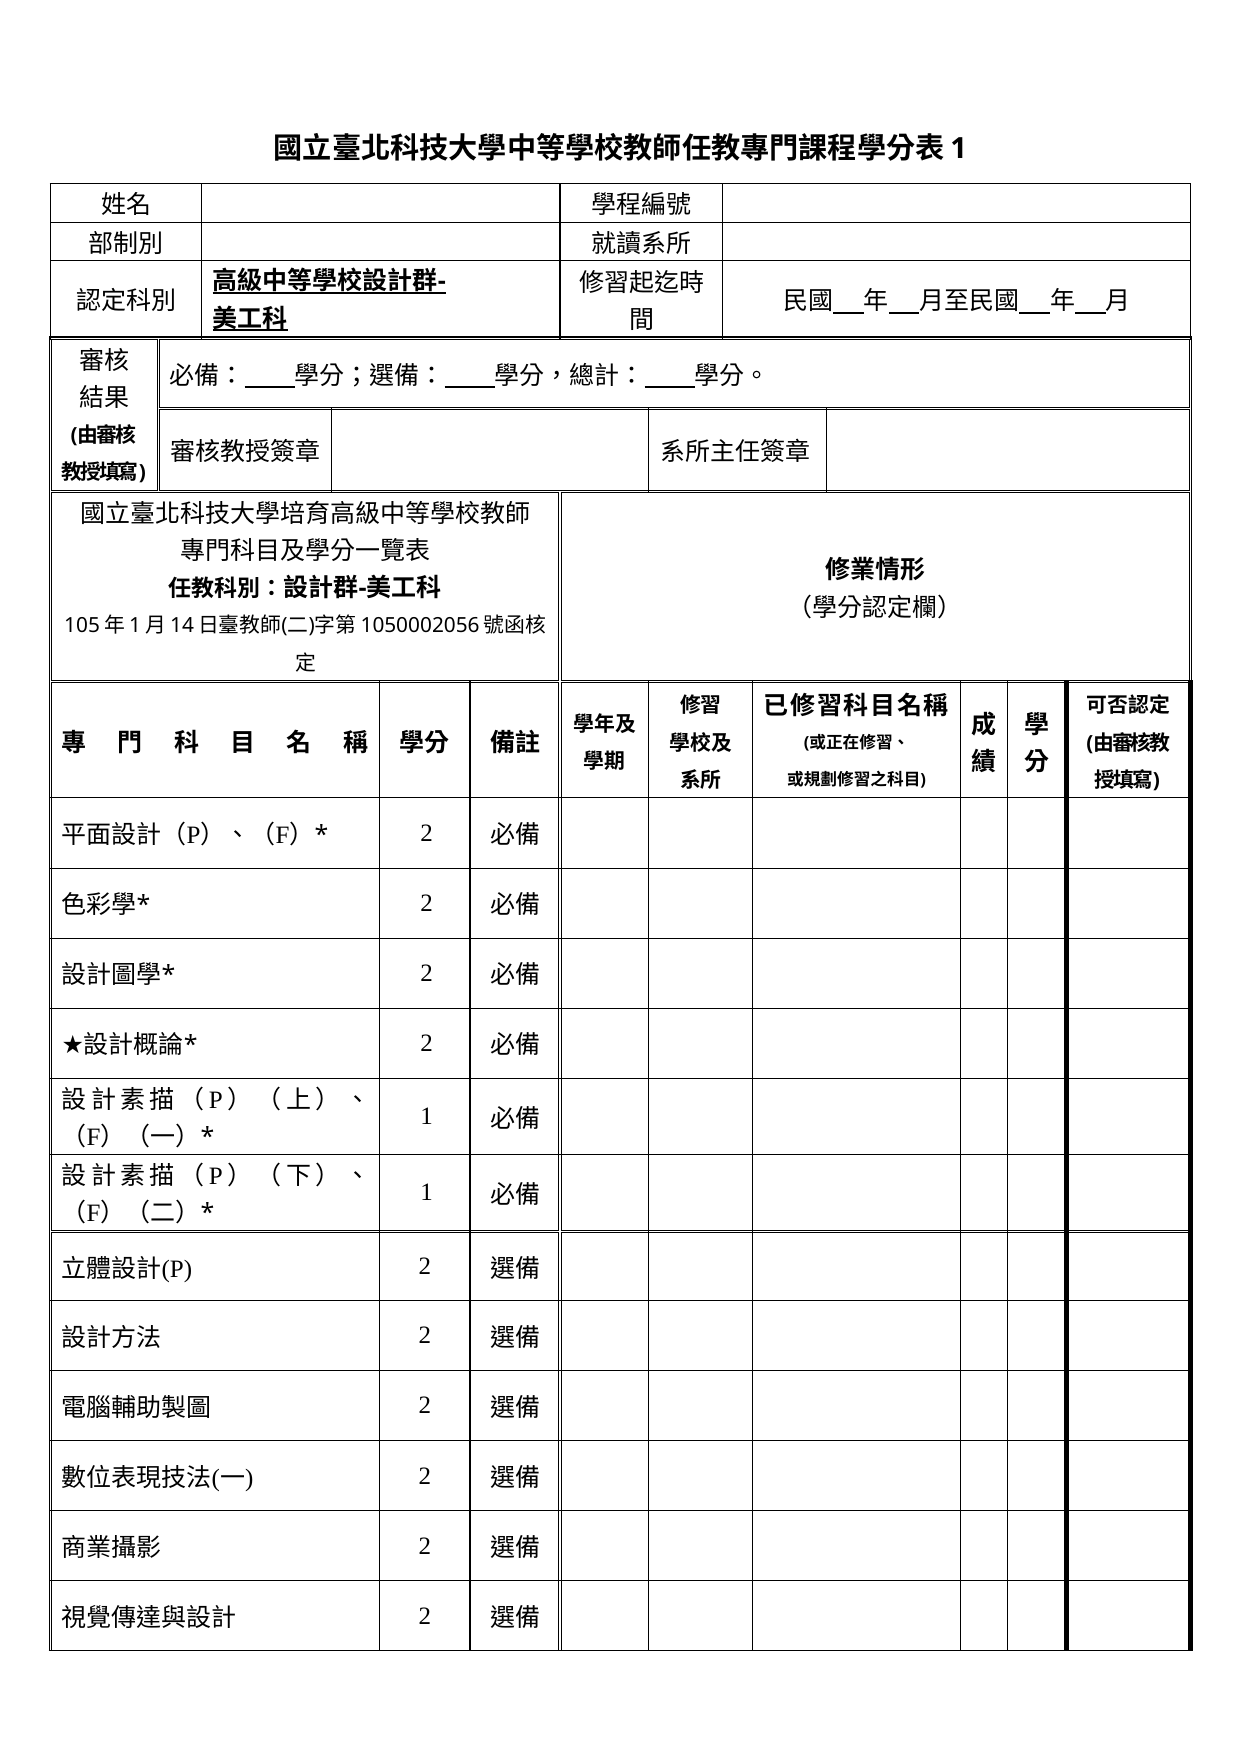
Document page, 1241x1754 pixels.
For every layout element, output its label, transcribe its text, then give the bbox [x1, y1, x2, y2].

table_cell [1069, 798, 1188, 867]
table_cell 已修習科目名稱 (或正在修習、 或規劃修習之科目) [753, 683, 960, 797]
table_cell [562, 869, 648, 937]
table_cell 2 [380, 1511, 469, 1580]
table_cell [649, 1371, 752, 1440]
table_cell [1008, 1079, 1064, 1154]
table_cell 系所主任簽章 [649, 410, 826, 489]
table_cell [827, 410, 1189, 489]
table_cell [961, 939, 1007, 1008]
table_cell 必備 [471, 1009, 558, 1078]
table_cell 設計素描（P）（下）、（F）（二）* [52, 1155, 379, 1230]
table_cell [753, 939, 960, 1008]
table_cell [1069, 1511, 1188, 1580]
table_cell ★設計概論* [52, 1009, 379, 1078]
table_cell 修習起迄時間 [561, 261, 722, 336]
table_cell 備註 [471, 683, 558, 797]
table_cell [1069, 869, 1188, 937]
table_cell 平面設計（P）、（F）* [52, 798, 379, 867]
table_cell [1008, 869, 1064, 937]
table_cell [649, 1233, 752, 1300]
table_cell [753, 1371, 960, 1440]
table_cell [562, 1581, 648, 1650]
table_cell [961, 1371, 1007, 1440]
table_cell 學年及學期 [562, 683, 648, 797]
table_cell [753, 1155, 960, 1230]
table_cell [753, 1079, 960, 1154]
table_cell [1008, 1441, 1064, 1510]
table_cell 必備 [471, 869, 558, 937]
table_cell 數位表現技法(一) [52, 1441, 379, 1510]
table_cell 修習 學校及系所 [649, 683, 752, 797]
table_cell [1069, 1233, 1188, 1300]
table_cell [562, 939, 648, 1008]
table_cell [1069, 1301, 1188, 1370]
table_header [723, 184, 1190, 222]
table_cell [332, 410, 648, 489]
table_cell 設計圖學* [52, 939, 379, 1008]
table_cell 2 [380, 939, 469, 1008]
table_cell 設計素描（P）（上）、（F）（一）* [52, 1079, 379, 1154]
table_cell 專門科目名稱 [52, 683, 379, 797]
table_cell 2 [380, 1009, 469, 1078]
table_cell [1008, 1511, 1064, 1580]
table_cell [961, 1009, 1007, 1078]
table_header 姓名 [51, 184, 201, 222]
table_cell [562, 1233, 648, 1300]
table_cell [562, 798, 648, 867]
table_cell 2 [380, 798, 469, 867]
table_cell [649, 939, 752, 1008]
table_cell [1008, 1371, 1064, 1440]
table_cell 認定科別 [51, 261, 201, 336]
table_cell [649, 1581, 752, 1650]
table_cell [1008, 798, 1064, 867]
table_cell [1069, 939, 1188, 1008]
table_header [202, 184, 559, 222]
table_cell [562, 1301, 648, 1370]
table_cell 2 [380, 1233, 469, 1300]
table_cell [961, 1511, 1007, 1580]
table_cell [1008, 1155, 1064, 1230]
table_cell [961, 1079, 1007, 1154]
table_cell [753, 869, 960, 937]
table_cell [1008, 1233, 1064, 1300]
table_cell [1069, 1371, 1188, 1440]
table_cell 國立臺北科技大學培育高級中等學校教師 專門科目及學分一覽表 任教科別：設計群-美工科 105年1月14日臺教師(二)字第1050002056號函核定 [52, 493, 558, 680]
table_cell [649, 1155, 752, 1230]
table_cell 2 [380, 1441, 469, 1510]
table_cell 修業情形 （學分認定欄） [562, 493, 1189, 680]
table_cell 必備： 學分；選備： 學分，總計： 學分。 [160, 340, 1189, 407]
table_cell [961, 869, 1007, 937]
table_cell 視覺傳達與設計 [52, 1581, 379, 1650]
table_cell [723, 223, 1190, 260]
table_cell 商業攝影 [52, 1511, 379, 1580]
table_cell 審核 結果 (由審核 教授填寫) [52, 340, 157, 489]
table_cell [1069, 1155, 1188, 1230]
table_cell 就讀系所 [561, 223, 722, 260]
table_cell 電腦輔助製圖 [52, 1371, 379, 1440]
table_cell 審核教授簽章 [160, 410, 331, 489]
table_cell 色彩學* [52, 869, 379, 937]
table_cell 必備 [471, 939, 558, 1008]
table_cell 高級中等學校設計群- 美工科 [202, 261, 559, 336]
table_cell [1069, 1441, 1188, 1510]
table_cell [649, 798, 752, 867]
table_cell [753, 1233, 960, 1300]
table_header 學程編號 [561, 184, 722, 222]
table_cell [1008, 1581, 1064, 1650]
table_cell 選備 [471, 1233, 558, 1300]
table_cell [1008, 1301, 1064, 1370]
table_cell [562, 1371, 648, 1440]
table_cell [753, 1301, 960, 1370]
table_cell [649, 1441, 752, 1510]
table_cell [562, 1155, 648, 1230]
table_cell [753, 1511, 960, 1580]
table_cell 1 [380, 1155, 469, 1230]
table_cell 部制別 [51, 223, 201, 260]
table_cell [753, 798, 960, 867]
table_cell [753, 1581, 960, 1650]
table_cell 可否認定(由審核教授填寫) [1069, 683, 1188, 797]
table_cell [202, 223, 559, 260]
table_cell [649, 1009, 752, 1078]
table_cell [649, 1079, 752, 1154]
table_cell [1069, 1581, 1188, 1650]
table_cell [753, 1009, 960, 1078]
table_cell [1008, 939, 1064, 1008]
table_cell [1069, 1079, 1188, 1154]
table_cell [961, 798, 1007, 867]
text 國立臺北科技大學中等學校教師任教專門課程學分表1 [89, 108, 1152, 183]
table_cell [753, 1441, 960, 1510]
table_cell 選備 [471, 1511, 558, 1580]
table_cell 必備 [471, 798, 558, 867]
table_cell [649, 869, 752, 937]
table_cell 民國 年 月至民國 年 月 [723, 261, 1190, 336]
table_cell 選備 [471, 1301, 558, 1370]
table_cell 成績 [961, 683, 1007, 797]
table_cell [562, 1079, 648, 1154]
table_cell 必備 [471, 1155, 558, 1230]
table_cell [961, 1233, 1007, 1300]
table_cell 1 [380, 1079, 469, 1154]
table_cell 選備 [471, 1441, 558, 1510]
table_cell [562, 1511, 648, 1580]
table_cell [562, 1441, 648, 1510]
table_cell 選備 [471, 1371, 558, 1440]
table_cell [961, 1441, 1007, 1510]
table_cell [649, 1511, 752, 1580]
table_cell [649, 1301, 752, 1370]
table_cell [961, 1155, 1007, 1230]
table_cell [562, 1009, 648, 1078]
table_cell 學分 [1008, 683, 1064, 797]
table_cell 選備 [471, 1581, 558, 1650]
table_cell 設計方法 [52, 1301, 379, 1370]
table_cell 2 [380, 869, 469, 937]
table_cell [1008, 1009, 1064, 1078]
table_cell 學分 [380, 683, 469, 797]
table_cell [961, 1581, 1007, 1650]
table_cell 2 [380, 1371, 469, 1440]
table_cell 2 [380, 1301, 469, 1370]
table_cell 立體設計(P) [52, 1233, 379, 1300]
table_cell 必備 [471, 1079, 558, 1154]
table_cell 2 [380, 1581, 469, 1650]
table_cell [961, 1301, 1007, 1370]
table_cell [1069, 1009, 1188, 1078]
